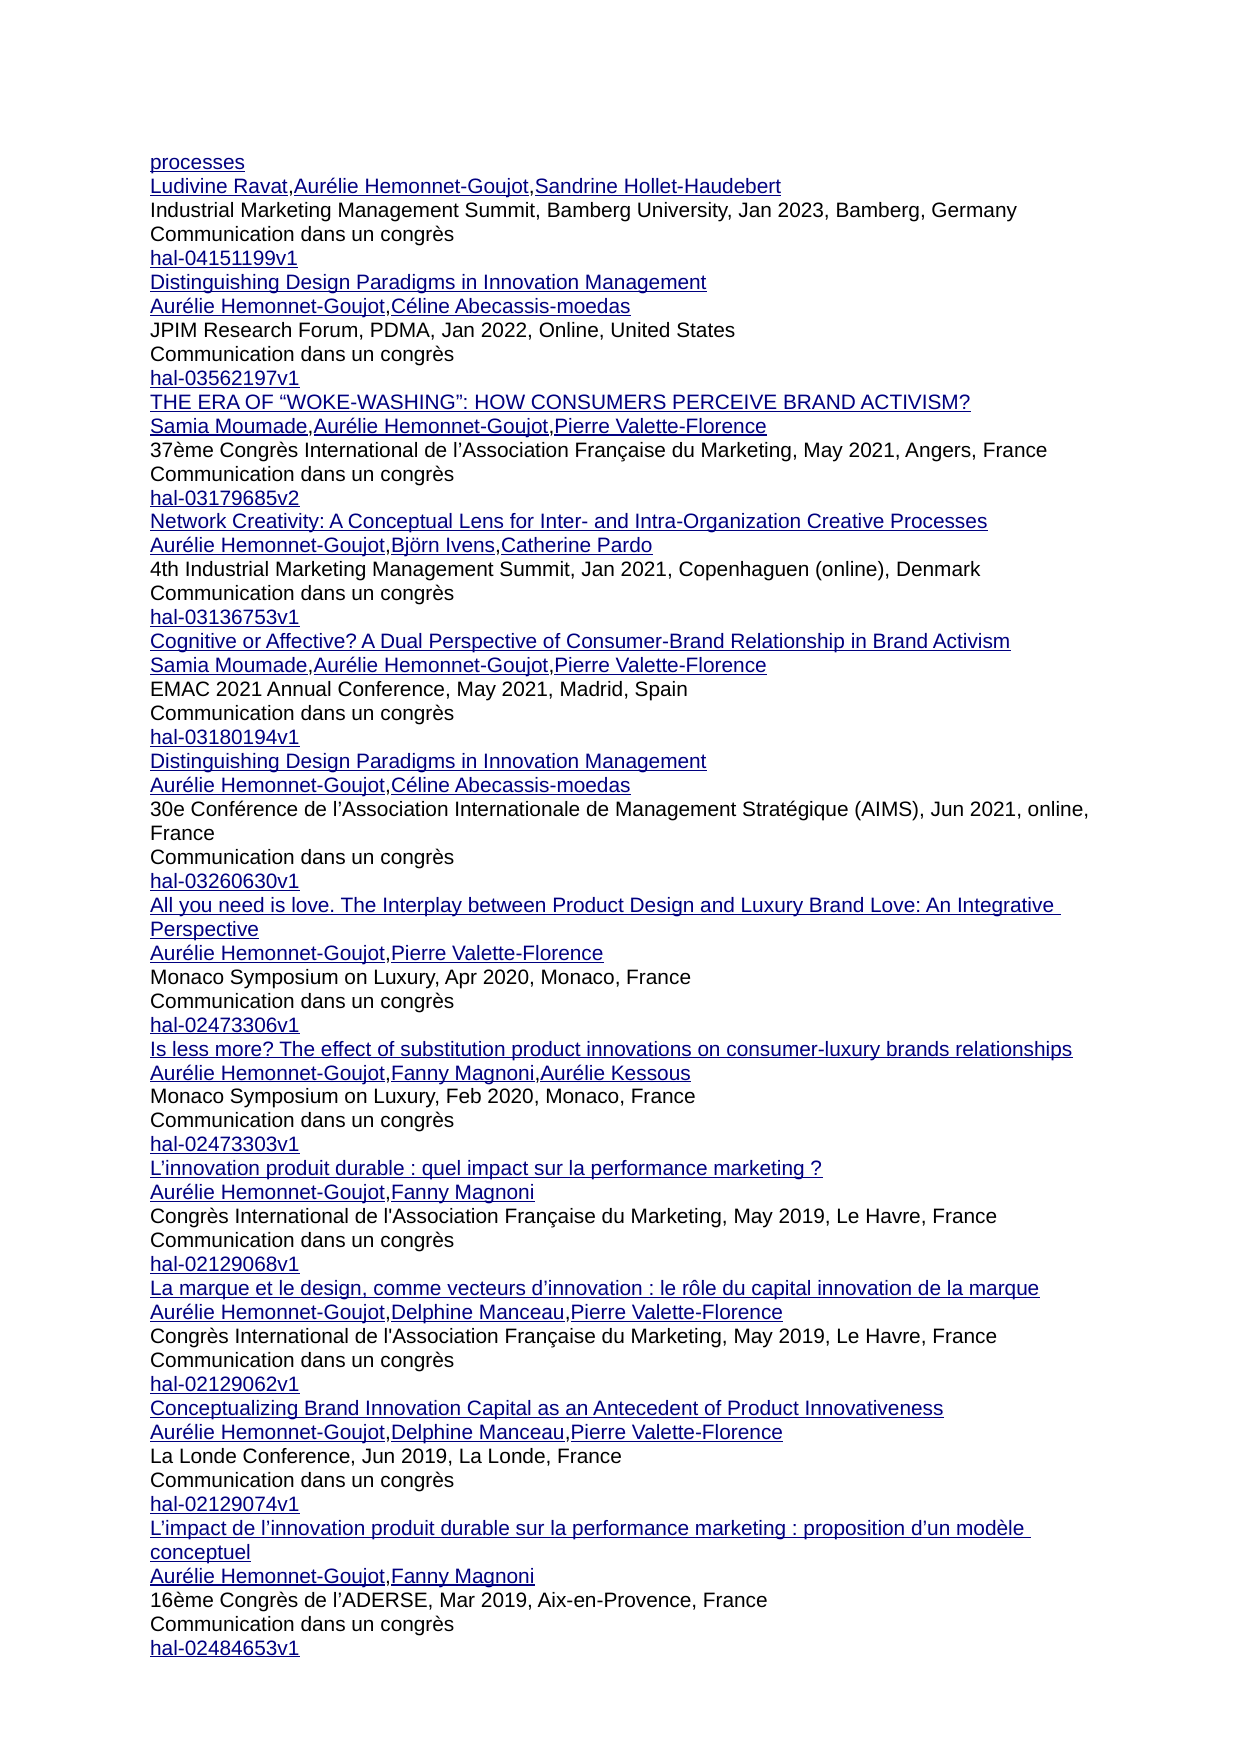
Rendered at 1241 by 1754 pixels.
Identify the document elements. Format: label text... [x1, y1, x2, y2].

table_cell L’impact de l’innovation produit durable sur la performance marketing : proposition d’un modèle conceptuel Aurélie Hemonnet-Goujot,Fanny Magnoni 16ème Congrès de l’ADERSE, Mar 2019, Aix-en-Provence, France Communication dans un congrès hal-02484653v1 [150, 1516, 1090, 1659]
table_cell Distinguishing Design Paradigms in Innovation Management Aurélie Hemonnet-Goujot,Céline Abecassis‐moedas JPIM Research Forum, PDMA, Jan 2022, Online, United States Communication dans un congrès hal-03562197v1 [150, 270, 1090, 389]
table_cell Is less more? The effect of substitution product innovations on consumer-luxury brands relationships Aurélie Hemonnet-Goujot,Fanny Magnoni,Aurélie Kessous Monaco Symposium on Luxury, Feb 2020, Monaco, France Communication dans un congrès hal-02473303v1 [150, 1036, 1090, 1156]
table_cell THE ERA OF “WOKE-WASHING”: HOW CONSUMERS PERCEIVE BRAND ACTIVISM? Samia Moumade,Aurélie Hemonnet-Goujot,Pierre Valette-Florence 37ème Congrès International de l’Association Française du Marketing, May 2021, Angers, France Communication dans un congrès hal-03179685v2 [150, 390, 1090, 509]
table_cell L’innovation produit durable : quel impact sur la performance marketing ? Aurélie Hemonnet-Goujot,Fanny Magnoni Congrès International de l'Association Française du Marketing, May 2019, Le Havre, France Communication dans un congrès hal-02129068v1 [150, 1156, 1090, 1276]
table_cell Distinguishing Design Paradigms in Innovation Management Aurélie Hemonnet-Goujot,Céline Abecassis‐moedas 30e Conférence de l’Association Internationale de Management Stratégique (AIMS), Jun 2021, online, France Communication dans un congrès hal-03260630v1 [150, 749, 1090, 893]
table_cell La marque et le design, comme vecteurs d’innovation : le rôle du capital innovation de la marque Aurélie Hemonnet-Goujot,Delphine Manceau,Pierre Valette-Florence Congrès International de l'Association Française du Marketing, May 2019, Le Havre, France Communication dans un congrès hal-02129062v1 [150, 1276, 1090, 1396]
table_cell Network Creativity: A Conceptual Lens for Inter- and Intra-Organization Creative Processes Aurélie Hemonnet-Goujot,Björn Ivens,Catherine Pardo 4th Industrial Marketing Management Summit, Jan 2021, Copenhaguen (online), Denmark Communication dans un congrès hal-03136753v1 [150, 509, 1090, 629]
table_cell Cognitive or Affective? A Dual Perspective of Consumer-Brand Relationship in Brand Activism Samia Moumade,Aurélie Hemonnet-Goujot,Pierre Valette-Florence EMAC 2021 Annual Conference, May 2021, Madrid, Spain Communication dans un congrès hal-03180194v1 [150, 629, 1090, 749]
table_cell processes Ludivine Ravat,Aurélie Hemonnet-Goujot,Sandrine Hollet-Haudebert Industrial Marketing Management Summit, Bamberg University, Jan 2023, Bamberg, Germany Communication dans un congrès hal-04151199v1 [150, 150, 1090, 270]
table_cell Conceptualizing Brand Innovation Capital as an Antecedent of Product Innovativeness Aurélie Hemonnet-Goujot,Delphine Manceau,Pierre Valette-Florence La Londe Conference, Jun 2019, La Londe, France Communication dans un congrès hal-02129074v1 [150, 1396, 1090, 1516]
table_cell All you need is love. The Interplay between Product Design and Luxury Brand Love: An Integrative Perspective Aurélie Hemonnet-Goujot,Pierre Valette-Florence Monaco Symposium on Luxury, Apr 2020, Monaco, France Communication dans un congrès hal-02473306v1 [150, 893, 1090, 1036]
